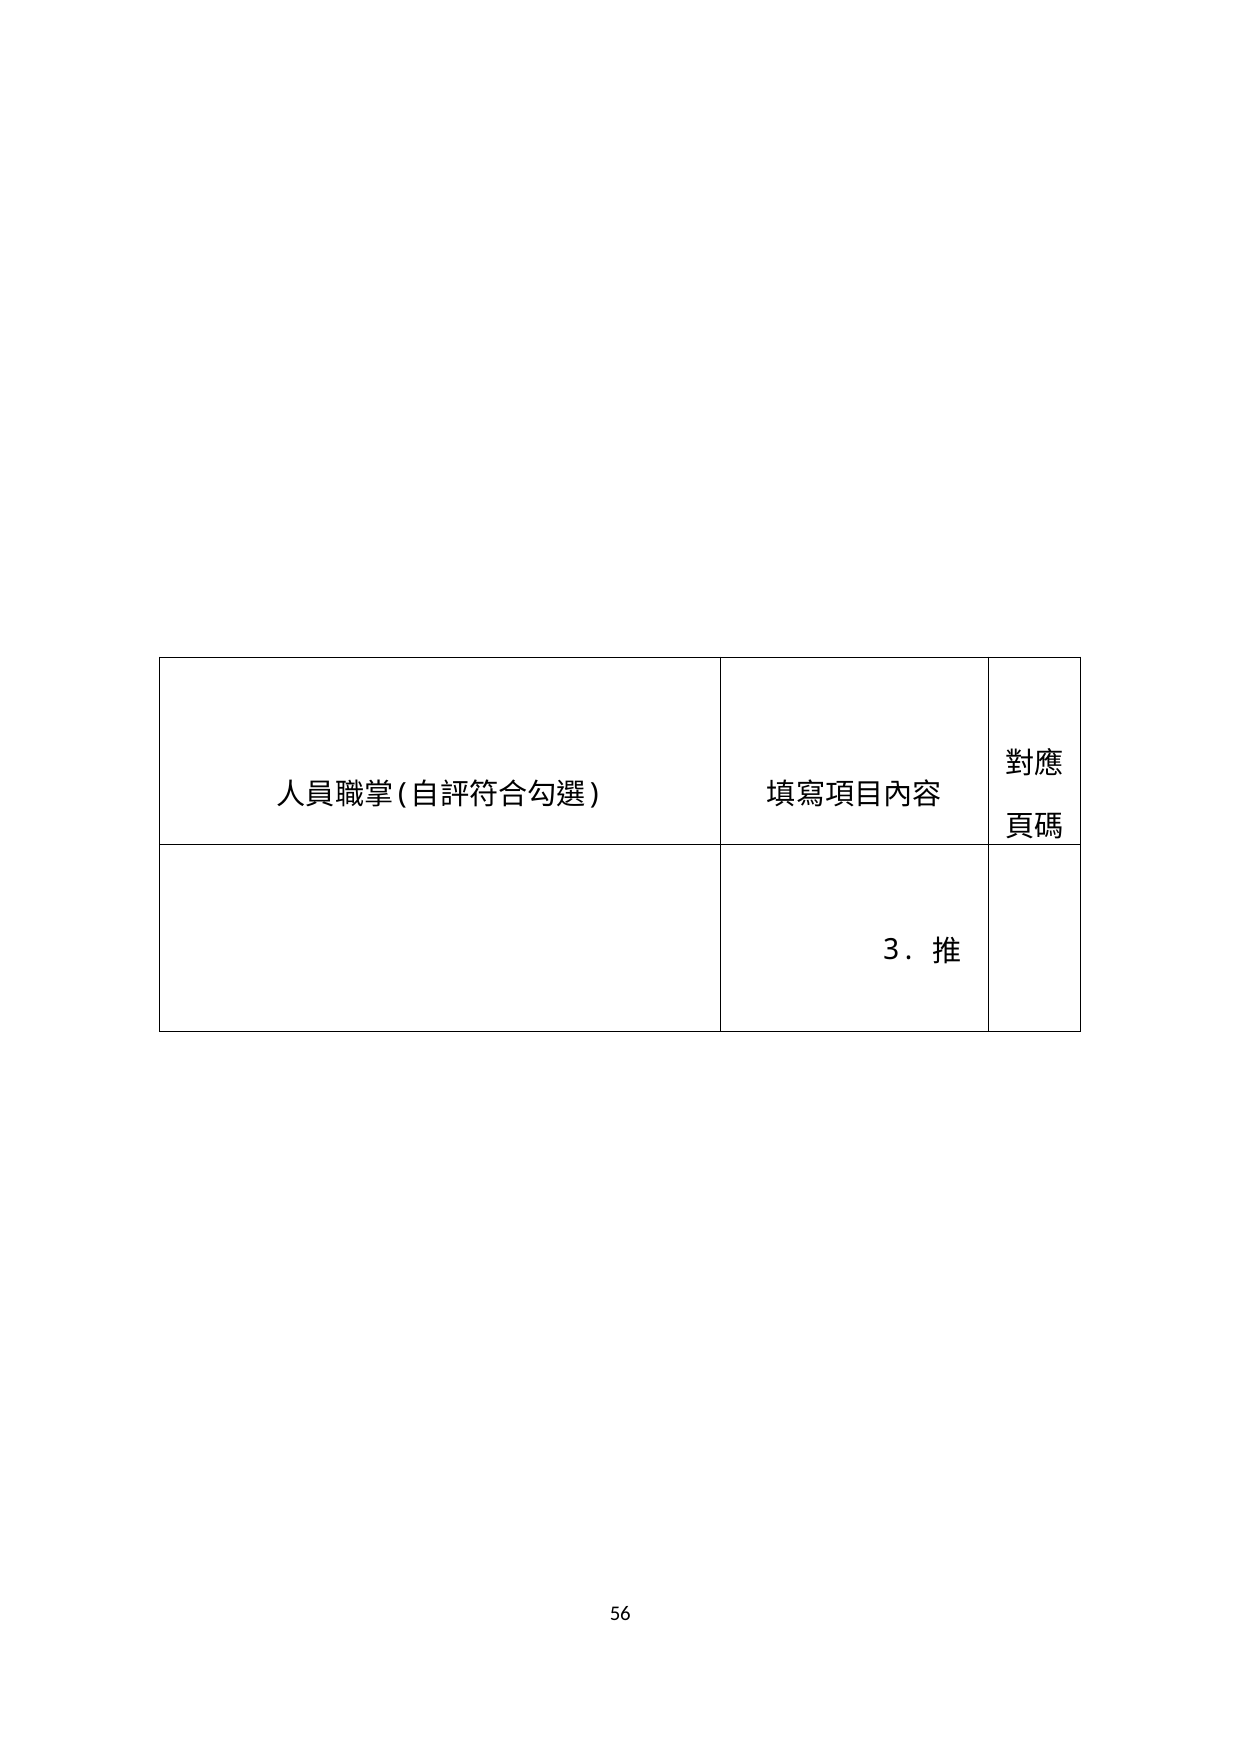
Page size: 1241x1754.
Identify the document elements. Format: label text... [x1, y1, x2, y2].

table_header 填寫項目內容 [721, 658, 988, 844]
table_cell [989, 845, 1080, 1031]
table_cell 推動環保業務遭遇困難及問題解決方法。(如何說服公司高層)。 [721, 845, 988, 1031]
table_header 對應 頁碼 [989, 658, 1080, 844]
table_header 人員職掌(自評符合勾選) [160, 658, 720, 844]
table_cell [160, 845, 720, 1031]
